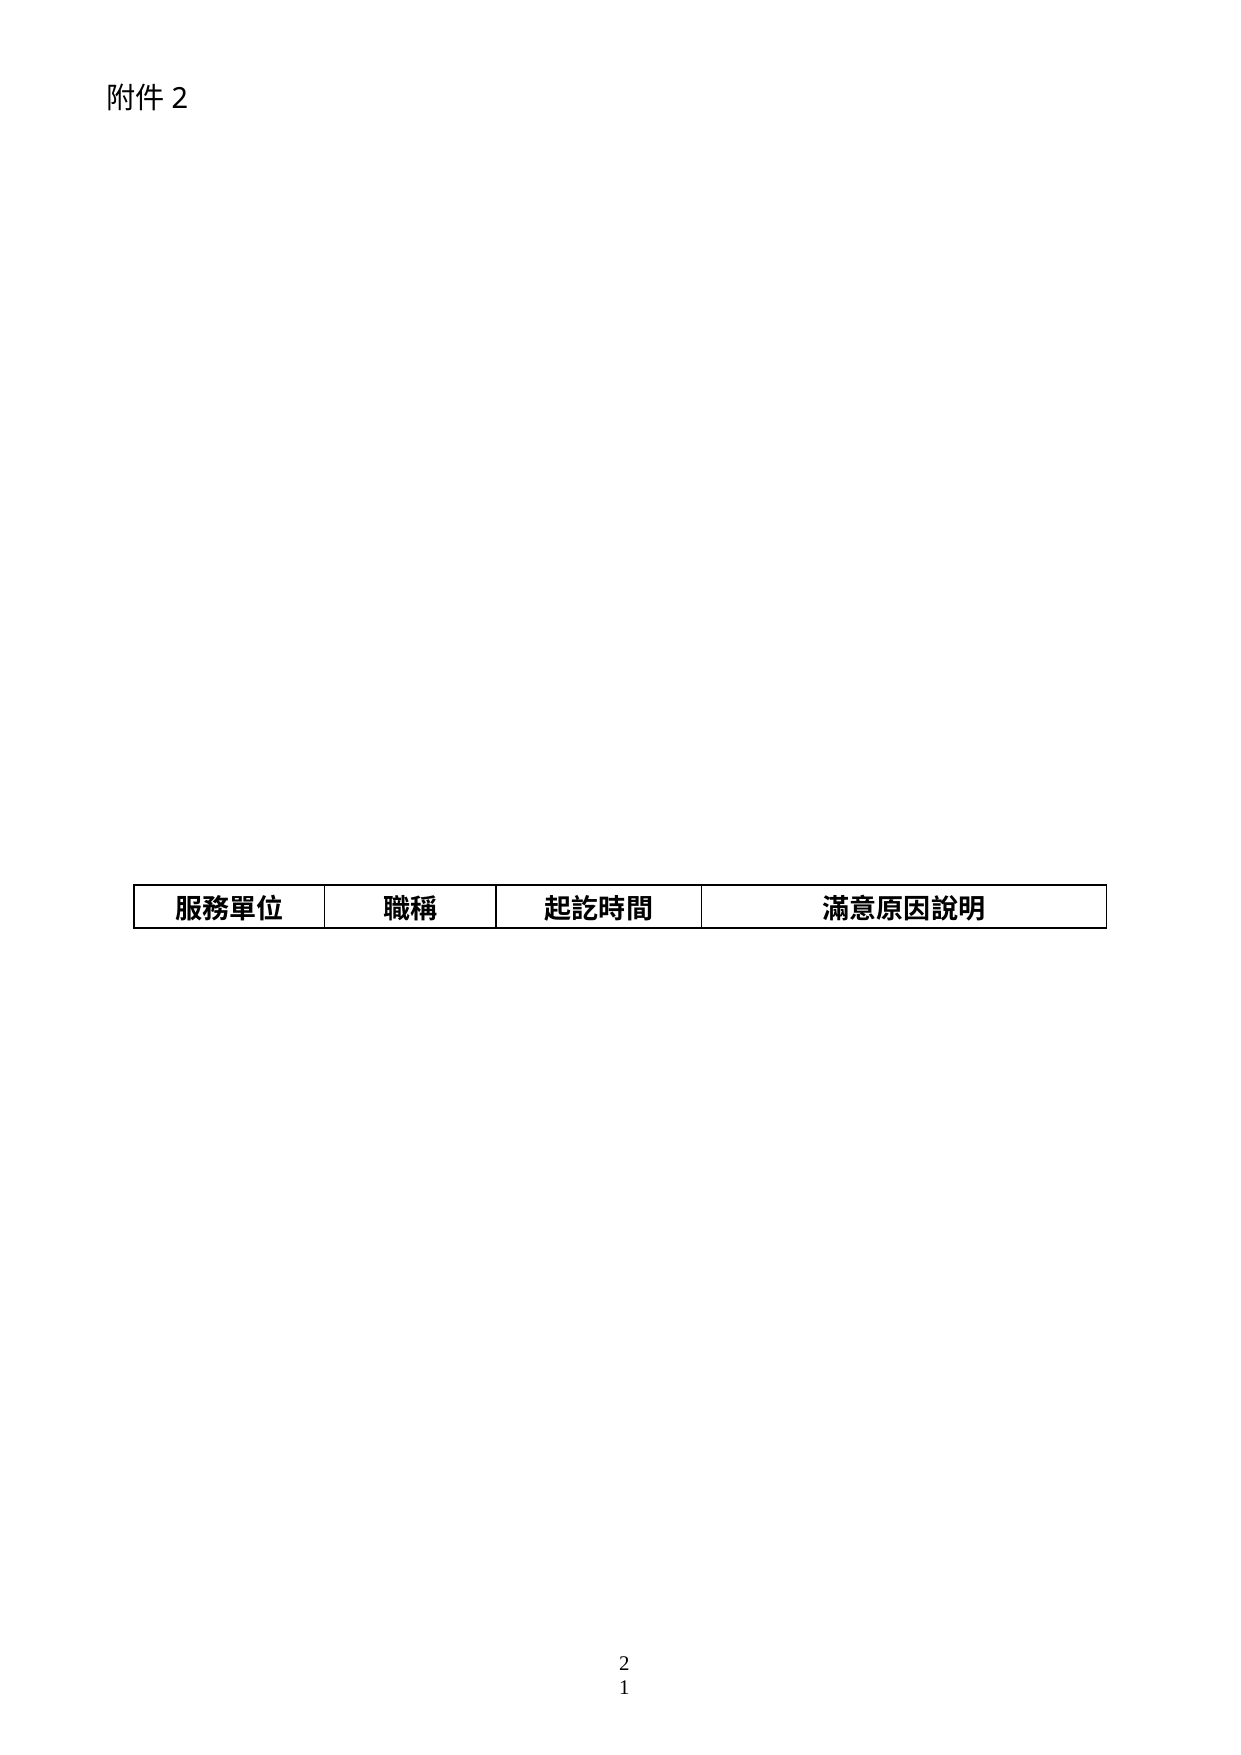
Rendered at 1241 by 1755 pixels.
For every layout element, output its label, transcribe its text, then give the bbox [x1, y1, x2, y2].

table_header 服務單位 [135, 886, 324, 927]
table_header 起訖時間 [497, 886, 701, 927]
table_header 滿意原因說明 [702, 886, 1106, 927]
table_header 職稱 [325, 886, 495, 927]
